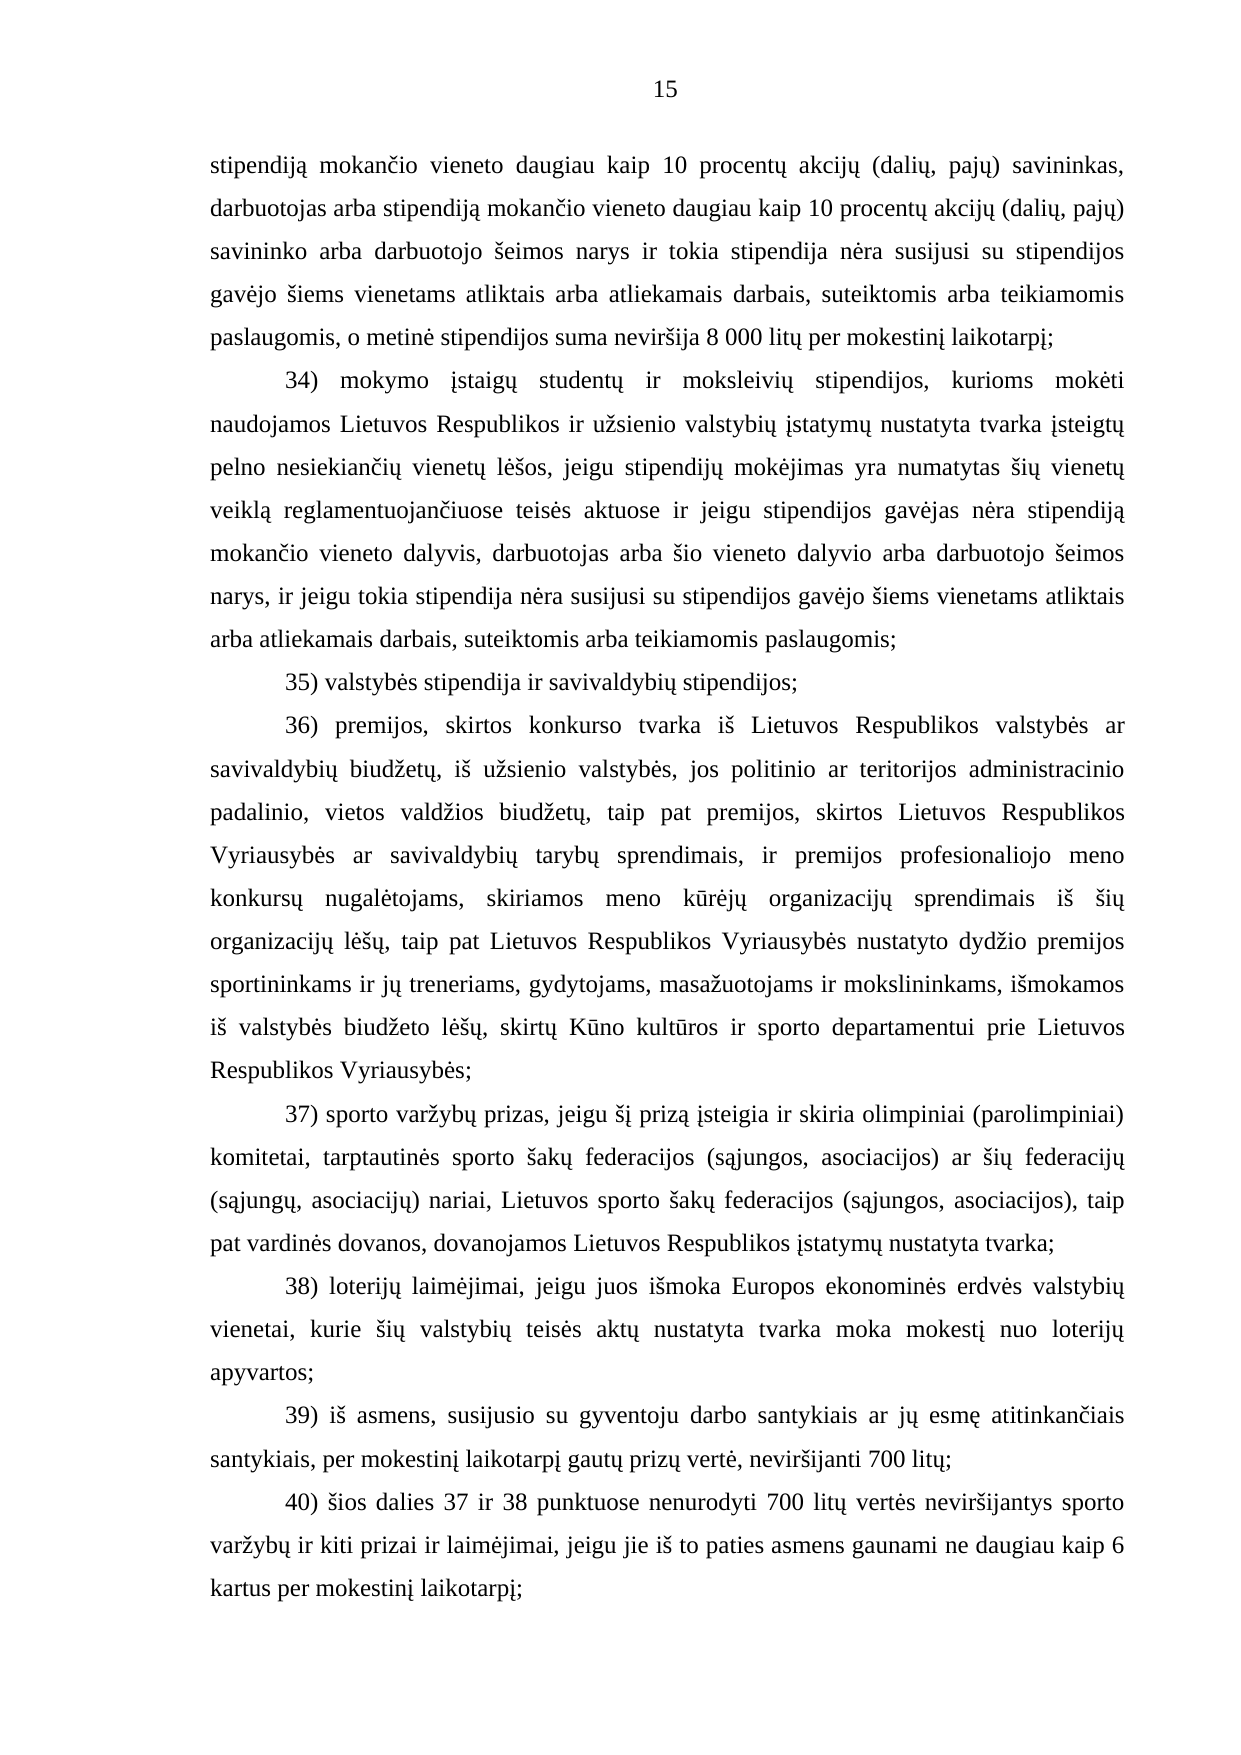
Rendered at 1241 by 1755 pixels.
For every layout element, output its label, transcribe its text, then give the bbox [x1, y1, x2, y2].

text 38) loterijų laimėjimai, jeigu juos išmoka Europos ekonominės erdvės valstybių vienetai, kurie šių valstybių teisės aktų nustatyta tvarka moka mokestį nuo loterijų apyvartos; [210, 1271, 1126, 1386]
text 34) mokymo įstaigų studentų ir moksleivių stipendijos, kurioms mokėti naudojamos Lietuvos Respublikos ir užsienio valstybių įstatymų nustatyta tvarka įsteigtų pelno nesiekiančių vienetų lėšos, jeigu stipendijų mokėjimas yra numatytas šių vienetų veiklą reglamentuojančiuose teisės aktuose ir jeigu stipendijos gavėjas nėra stipendiją mokančio vieneto dalyvis, darbuotojas arba šio vieneto dalyvio arba darbuotojo šeimos narys, ir jeigu tokia stipendija nėra susijusi su stipendijos gavėjo šiems vienetams atliktais arba atliekamais darbais, suteiktomis arba teikiamomis paslaugomis; [210, 366, 1126, 653]
text 39) iš asmens, susijusio su gyventoju darbo santykiais ar jų esmę atitinkančiais santykiais, per mokestinį laikotarpį gautų prizų vertė, neviršijanti 700 litų; [210, 1401, 1126, 1472]
text 40) šios dalies 37 ir 38 punktuose nenurodyti 700 litų vertės neviršijantys sporto varžybų ir kiti prizai ir laimėjimai, jeigu jie iš to paties asmens gaunami ne daugiau kaip 6 kartus per mokestinį laikotarpį; [210, 1487, 1126, 1602]
text 37) sporto varžybų prizas, jeigu šį prizą įsteigia ir skiria olimpiniai (parolimpiniai) komitetai, tarptautinės sporto šakų federacijos (sąjungos, asociacijos) ar šių federacijų (sąjungų, asociacijų) nariai, Lietuvos sporto šakų federacijos (sąjungos, asociacijos), taip pat vardinės dovanos, dovanojamos Lietuvos Respublikos įstatymų nustatyta tvarka; [210, 1099, 1126, 1257]
text 35) valstybės stipendija ir savivaldybių stipendijos; [210, 667, 1126, 696]
text stipendiją mokančio vieneto daugiau kaip 10 procentų akcijų (dalių, pajų) savininkas, darbuotojas arba stipendiją mokančio vieneto daugiau kaip 10 procentų akcijų (dalių, pajų) savininko arba darbuotojo šeimos narys ir tokia stipendija nėra susijusi su stipendijos gavėjo šiems vienetams atliktais arba atliekamais darbais, suteiktomis arba teikiamomis paslaugomis, o metinė stipendijos suma neviršija 8 000 litų per mokestinį laikotarpį; [210, 150, 1126, 351]
text 36) premijos, skirtos konkurso tvarka iš Lietuvos Respublikos valstybės ar savivaldybių biudžetų, iš užsienio valstybės, jos politinio ar teritorijos administracinio padalinio, vietos valdžios biudžetų, taip pat premijos, skirtos Lietuvos Respublikos Vyriausybės ar savivaldybių tarybų sprendimais, ir premijos profesionaliojo meno konkursų nugalėtojams, skiriamos meno kūrėjų organizacijų sprendimais iš šių organizacijų lėšų, taip pat Lietuvos Respublikos Vyriausybės nustatyto dydžio premijos sportininkams ir jų treneriams, gydytojams, masažuotojams ir mokslininkams, išmokamos iš valstybės biudžeto lėšų, skirtų Kūno kultūros ir sporto departamentui prie Lietuvos Respublikos Vyriausybės; [210, 711, 1126, 1084]
